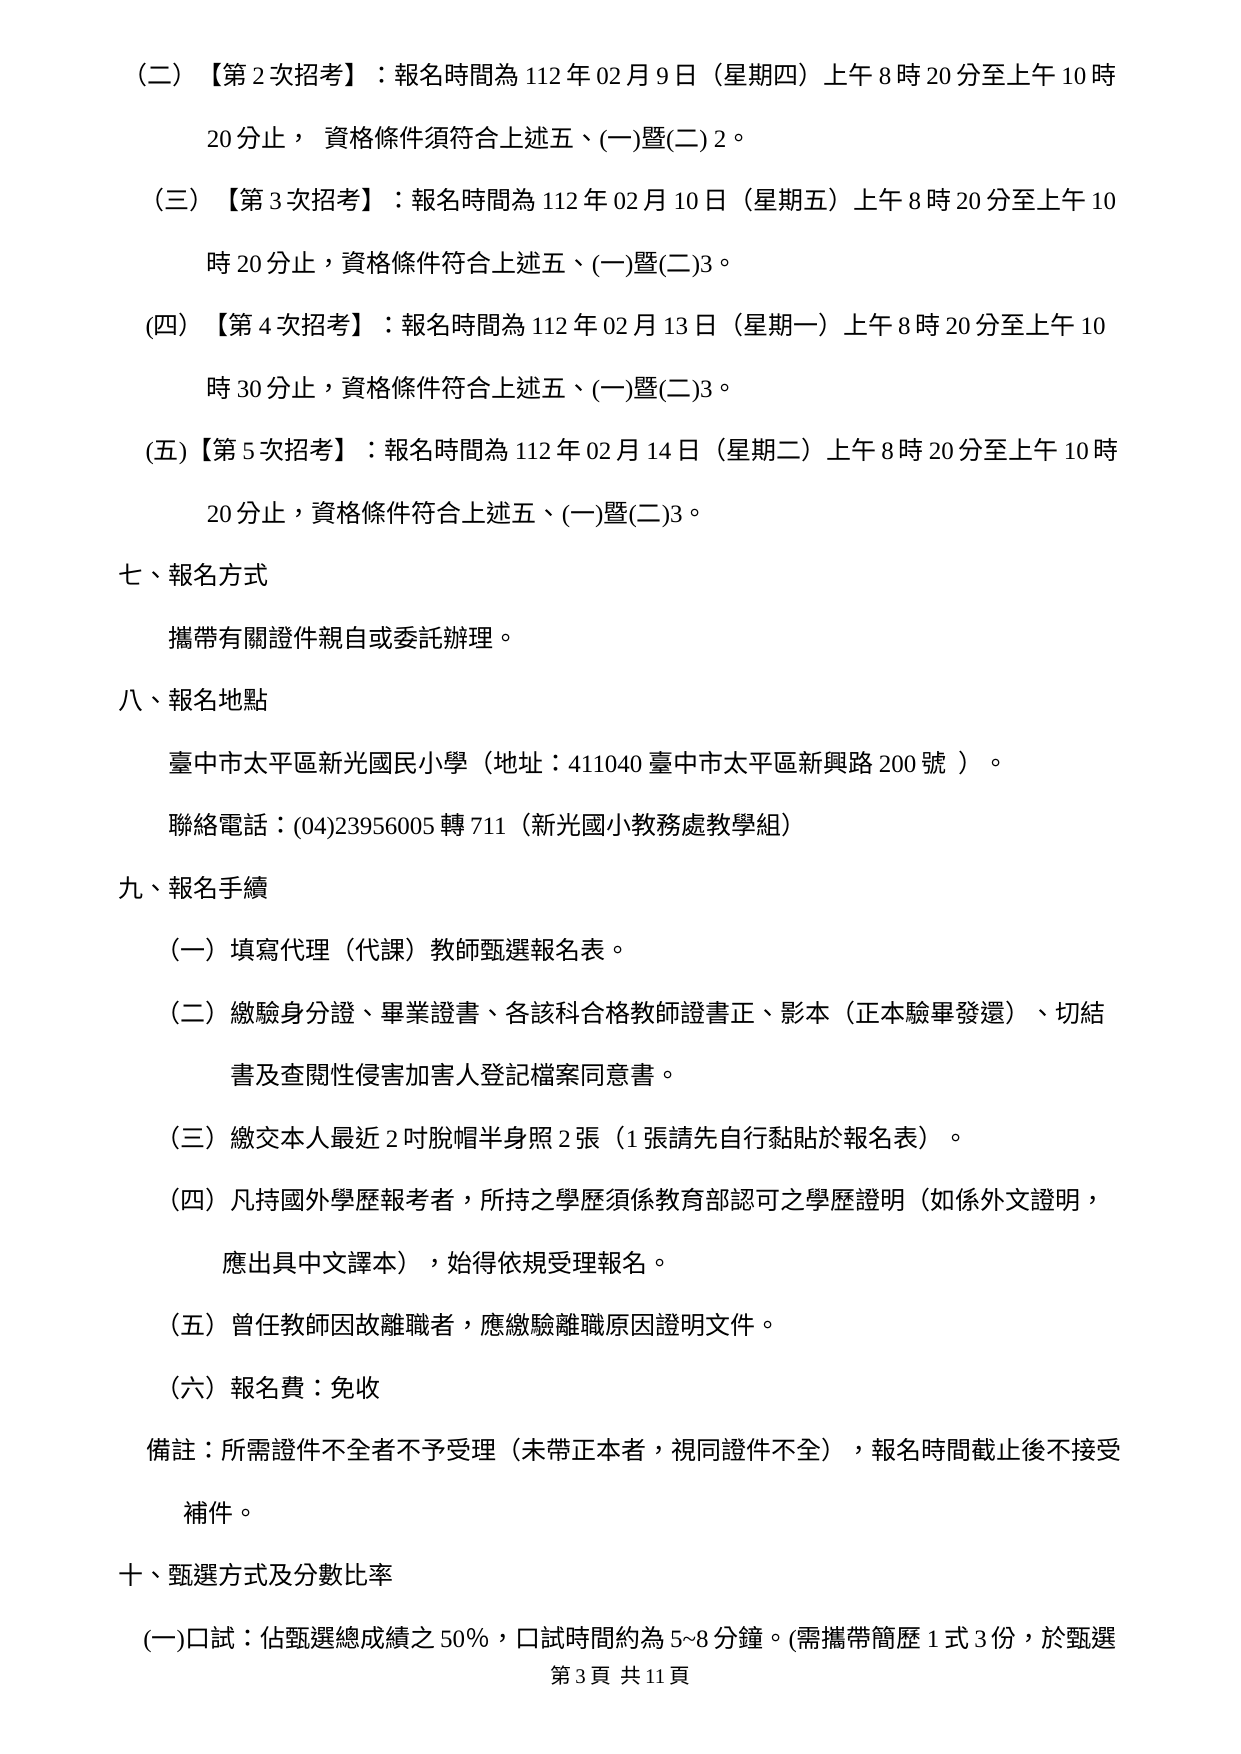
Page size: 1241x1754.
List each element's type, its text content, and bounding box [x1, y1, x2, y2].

text (五)【第5次招考】：報名時間為112年02月14日（星期二）上午8時20分至上午10時20分止，資格條件符合上述五、(一)暨(二)3。 [133, 407, 1122, 532]
text （五）曾任教師因故離職者，應繳驗離職原因證明文件。 [156, 1282, 1122, 1344]
text （六）報名費：免收 [156, 1344, 1122, 1407]
text （一）填寫代理（代課）教師甄選報名表。 [118, 907, 1122, 969]
text （四）凡持國外學歷報考者，所持之學歷須係教育部認可之學歷證明（如係外文證明，應出具中文譯本），始得依規受理報名。 [156, 1157, 1122, 1282]
text （三）【第3次招考】：報名時間為112年02月10日（星期五）上午8時20分至上午10時20分止，資格條件符合上述五、(一)暨(二)3。 [133, 157, 1122, 282]
text 補件。 [140, 1469, 1122, 1532]
text (一)口試：佔甄選總成績之50％，口試時間約為5~8分鐘。(需攜帶簡歷1式3份，於甄選 [118, 1594, 1122, 1657]
text 七、報名方式 攜帶有關證件親自或委託辦理。 [118, 532, 1122, 657]
text (四）【第4次招考】：報名時間為112年02月13日（星期一）上午8時20分至上午10時30分止，資格條件符合上述五、(一)暨(二)3。 [133, 282, 1122, 407]
text 九、報名手續 [118, 844, 1122, 907]
text 十、甄選方式及分數比率 [118, 1532, 1122, 1594]
text 八、報名地點 臺中市太平區新光國民小學（地址：411040 臺中市太平區新興路200號 ）。 [118, 657, 1122, 782]
text 備註：所需證件不全者不予受理（未帶正本者，視同證件不全），報名時間截止後不接受 [140, 1407, 1122, 1469]
text （二）繳驗身分證、畢業證書、各該科合格教師證書正、影本（正本驗畢發還）、切結書及查閱性侵害加害人登記檔案同意書。 [156, 969, 1122, 1094]
text （二）【第2次招考】：報名時間為112年02月9日（星期四）上午8時20分至上午10時20分止， 資格條件須符合上述五、(一)暨(二) 2。 [103, 32, 1122, 157]
text 聯絡電話：(04)23956005轉711（新光國小教務處教學組） [168, 782, 1122, 844]
text （三）繳交本人最近2吋脫帽半身照2張（1張請先自行黏貼於報名表）。 [156, 1094, 1122, 1157]
